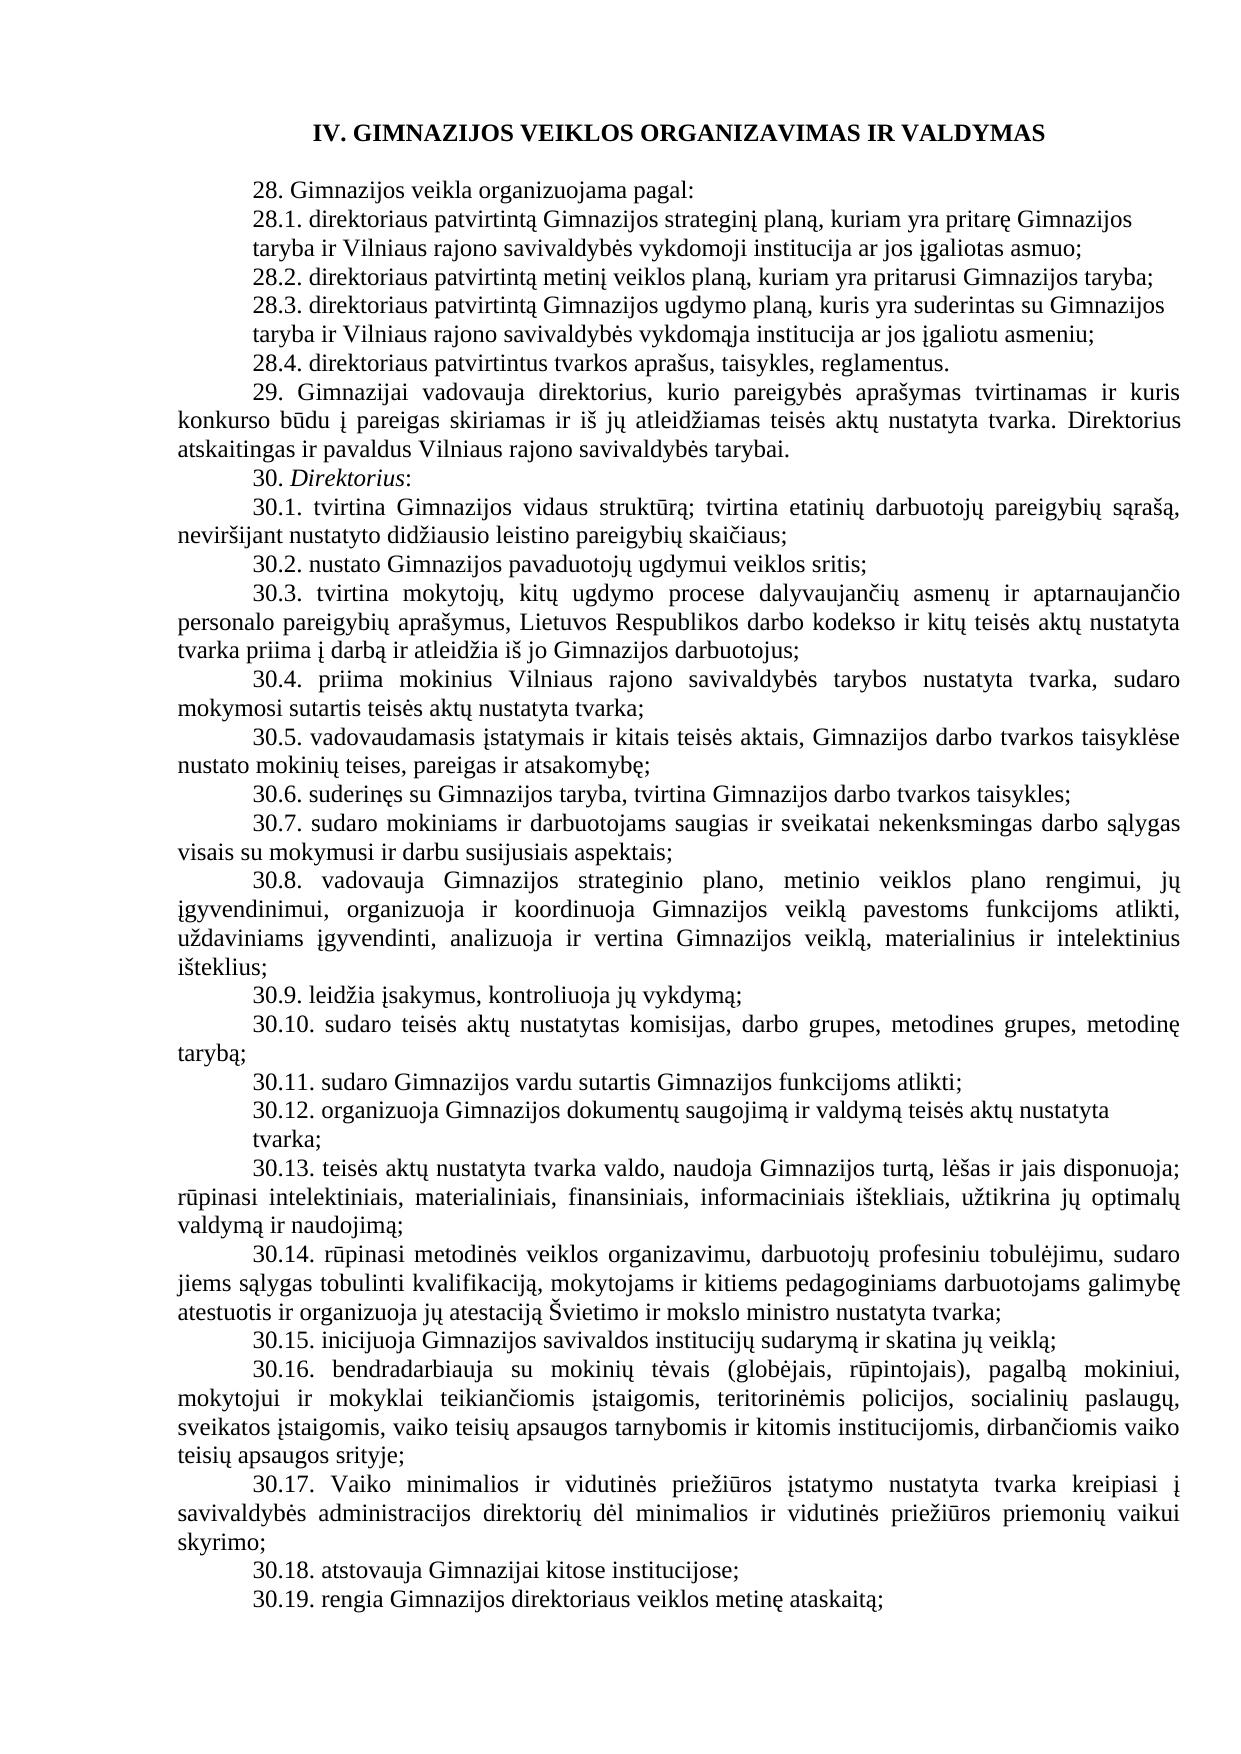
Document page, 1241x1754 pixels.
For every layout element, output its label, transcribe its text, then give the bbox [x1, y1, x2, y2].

text 30.19. rengia Gimnazijos direktoriaus veiklos metinę ataskaitą; [177, 1584, 1181, 1613]
text 30. Direktorius: [177, 463, 1181, 492]
text 30.6. suderinęs su Gimnazijos taryba, tvirtina Gimnazijos darbo tvarkos taisykles; [177, 779, 1181, 808]
text 30.1. tvirtina Gimnazijos vidaus struktūrą; tvirtina etatinių darbuotojų pareigybių sąrašą, neviršijant nustatyto didžiausio leistino pareigybių skaičiaus; [177, 492, 1181, 549]
text 30.15. inicijuoja Gimnazijos savivaldos institucijų sudarymą ir skatina jų veiklą; [177, 1326, 1181, 1354]
text taryba ir Vilniaus rajono savivaldybės vykdomąja institucija ar jos įgaliotu asmeniu; [177, 319, 1181, 348]
text 30.17. Vaiko minimalios ir vidutinės priežiūros įstatymo nustatyta tvarka kreipiasi į savivaldybės administracijos direktorių dėl minimalios ir vidutinės priežiūros priemonių vaikui skyrimo; [177, 1469, 1181, 1556]
text 30.10. sudaro teisės aktų nustatytas komisijas, darbo grupes, metodines grupes, metodinę tarybą; [177, 1009, 1181, 1067]
text tvarka; [177, 1124, 1181, 1153]
text 30.18. atstovauja Gimnazijai kitose institucijose; [177, 1556, 1181, 1584]
text 30.7. sudaro mokiniams ir darbuotojams saugias ir sveikatai nekenksmingas darbo sąlygas visais su mokymusi ir darbu susijusiais aspektais; [177, 808, 1181, 866]
subtitle IV. GIMNAZIJOS VEIKLOS ORGANIZAVIMAS IR VALDYMAS [177, 118, 1181, 147]
text 30.16. bendradarbiauja su mokinių tėvais (globėjais, rūpintojais), pagalbą mokiniui, mokytojui ir mokyklai teikiančiomis įstaigomis, teritorinėmis policijos, socialinių paslaugų, sveikatos įstaigomis, vaiko teisių apsaugos tarnybomis ir kitomis institucijomis, dirbančiomis vaiko teisių apsaugos srityje; [177, 1354, 1181, 1469]
text 28.1. direktoriaus patvirtintą Gimnazijos strateginį planą, kuriam yra pritarę Gimnazijos [177, 204, 1181, 233]
text 30.2. nustato Gimnazijos pavaduotojų ugdymui veiklos sritis; [177, 549, 1181, 578]
text 30.12. organizuoja Gimnazijos dokumentų saugojimą ir valdymą teisės aktų nustatyta [177, 1096, 1181, 1124]
text 30.13. teisės aktų nustatyta tvarka valdo, naudoja Gimnazijos turtą, lėšas ir jais disponuoja; rūpinasi intelektiniais, materialiniais, finansiniais, informaciniais ištekliais, užtikrina jų optimalų valdymą ir naudojimą; [177, 1153, 1181, 1239]
text 30.14. rūpinasi metodinės veiklos organizavimu, darbuotojų profesiniu tobulėjimu, sudaro jiems sąlygas tobulinti kvalifikaciją, mokytojams ir kitiems pedagoginiams darbuotojams galimybę atestuotis ir organizuoja jų atestaciją Švietimo ir mokslo ministro nustatyta tvarka; [177, 1239, 1181, 1326]
text 29. Gimnazijai vadovauja direktorius, kurio pareigybės aprašymas tvirtinamas ir kuris konkurso būdu į pareigas skiriamas ir iš jų atleidžiamas teisės aktų nustatyta tvarka. Direktorius atskaitingas ir pavaldus Vilniaus rajono savivaldybės tarybai. [177, 377, 1181, 463]
text 30.4. priima mokinius Vilniaus rajono savivaldybės tarybos nustatyta tvarka, sudaro mokymosi sutartis teisės aktų nustatyta tvarka; [177, 664, 1181, 722]
text 28.2. direktoriaus patvirtintą metinį veiklos planą, kuriam yra pritarusi Gimnazijos taryba; [177, 262, 1181, 291]
text 28.3. direktoriaus patvirtintą Gimnazijos ugdymo planą, kuris yra suderintas su Gimnazijos [177, 291, 1181, 319]
text 30.11. sudaro Gimnazijos vardu sutartis Gimnazijos funkcijoms atlikti; [177, 1067, 1181, 1096]
text 30.9. leidžia įsakymus, kontroliuoja jų vykdymą; [177, 981, 1181, 1009]
text 28. Gimnazijos veikla organizuojama pagal: [177, 176, 1181, 204]
text 30.8. vadovauja Gimnazijos strateginio plano, metinio veiklos plano rengimui, jų įgyvendinimui, organizuoja ir koordinuoja Gimnazijos veiklą pavestoms funkcijoms atlikti, uždaviniams įgyvendinti, analizuoja ir vertina Gimnazijos veiklą, materialinius ir intelektinius išteklius; [177, 866, 1181, 981]
text 30.3. tvirtina mokytojų, kitų ugdymo procese dalyvaujančių asmenų ir aptarnaujančio personalo pareigybių aprašymus, Lietuvos Respublikos darbo kodekso ir kitų teisės aktų nustatyta tvarka priima į darbą ir atleidžia iš jo Gimnazijos darbuotojus; [177, 578, 1181, 664]
text 28.4. direktoriaus patvirtintus tvarkos aprašus, taisykles, reglamentus. [177, 348, 1181, 377]
text 30.5. vadovaudamasis įstatymais ir kitais teisės aktais, Gimnazijos darbo tvarkos taisyklėse nustato mokinių teises, pareigas ir atsakomybę; [177, 722, 1181, 779]
text taryba ir Vilniaus rajono savivaldybės vykdomoji institucija ar jos įgaliotas asmuo; [177, 233, 1181, 262]
